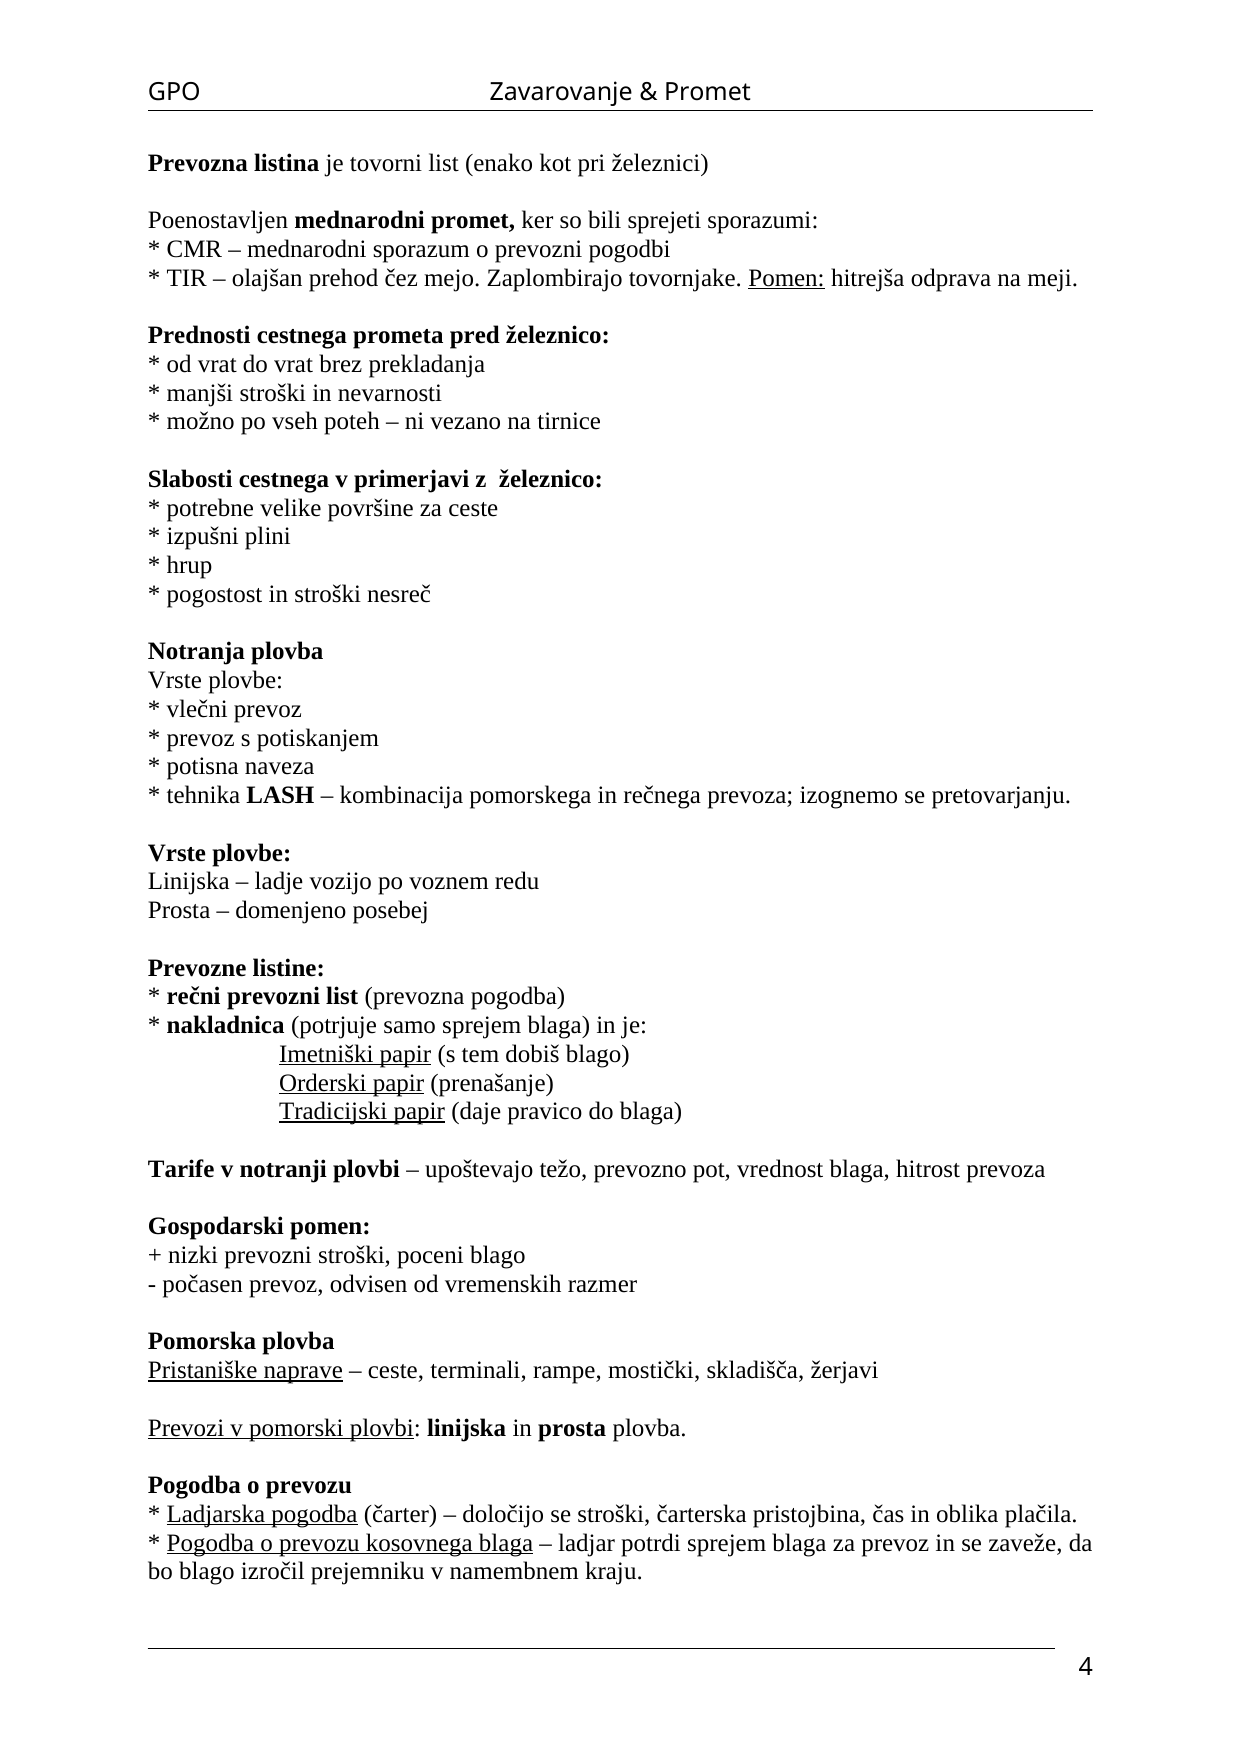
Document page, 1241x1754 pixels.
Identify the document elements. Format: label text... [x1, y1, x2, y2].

text * prevoz s potiskanjem [148, 723, 1093, 751]
text Vrste plovbe: [148, 838, 1093, 866]
text * vlečni prevoz [148, 694, 1093, 723]
text * možno po vseh poteh – ni vezano na tirnice [148, 406, 1093, 435]
text * potisna naveza [148, 751, 1093, 780]
text * pogostost in stroški nesreč [148, 579, 1093, 608]
text * izpušni plini [148, 521, 1093, 550]
text Tarife v notranji plovbi – upoštevajo težo, prevozno pot, vrednost blaga, hitrost prevoza [148, 1154, 1093, 1183]
text Slabosti cestnega v primerjavi z železnico: [148, 464, 1093, 493]
text - počasen prevoz, odvisen od vremenskih razmer [148, 1269, 1093, 1298]
text Tradicijski papir (daje pravico do blaga) [148, 1096, 1093, 1125]
text Linijska – ladje vozijo po voznem redu [148, 866, 1093, 895]
text * Pogodba o prevozu kosovnega blaga – ladjar potrdi sprejem blaga za prevoz in se zaveže, da bo blago izročil prejemniku v namembnem kraju. [148, 1528, 1093, 1585]
text Pogodba o prevozu [148, 1470, 1093, 1499]
text Orderski papir (prenašanje) [148, 1068, 1093, 1096]
text * od vrat do vrat brez prekladanja [148, 349, 1093, 378]
text * Ladjarska pogodba (čarter) – določijo se stroški, čarterska pristojbina, čas in oblika plačila. [148, 1499, 1093, 1528]
text Prevozi v pomorski plovbi: linijska in prosta plovba. [148, 1413, 1093, 1441]
text + nizki prevozni stroški, poceni blago [148, 1240, 1093, 1269]
text * manjši stroški in nevarnosti [148, 378, 1093, 406]
text Vrste plovbe: [148, 665, 1093, 694]
text * tehnika LASH – kombinacija pomorskega in rečnega prevoza; izognemo se pretovarjanju. [148, 780, 1093, 809]
text Notranja plovba [148, 636, 1093, 665]
text * TIR – olajšan prehod čez mejo. Zaplombirajo tovornjake. Pomen: hitrejša odprava na meji. [148, 263, 1093, 291]
text * rečni prevozni list (prevozna pogodba) [148, 981, 1093, 1010]
text Poenostavljen mednarodni promet, ker so bili sprejeti sporazumi: [148, 205, 1093, 234]
text Prednosti cestnega prometa pred železnico: [148, 320, 1093, 349]
text Prevozne listine: [148, 953, 1093, 981]
text Pristaniške naprave – ceste, terminali, rampe, mostički, skladišča, žerjavi [148, 1355, 1093, 1384]
text * hrup [148, 550, 1093, 579]
text Imetniški papir (s tem dobiš blago) [148, 1039, 1093, 1068]
text Prosta – domenjeno posebej [148, 895, 1093, 924]
text Prevozna listina je tovorni list (enako kot pri železnici) [148, 148, 1093, 176]
text Gospodarski pomen: [148, 1211, 1093, 1240]
text * nakladnica (potrjuje samo sprejem blaga) in je: [148, 1010, 1093, 1039]
text Pomorska plovba [148, 1326, 1093, 1355]
text * CMR – mednarodni sporazum o prevozni pogodbi [148, 234, 1093, 263]
text * potrebne velike površine za ceste [148, 493, 1093, 521]
